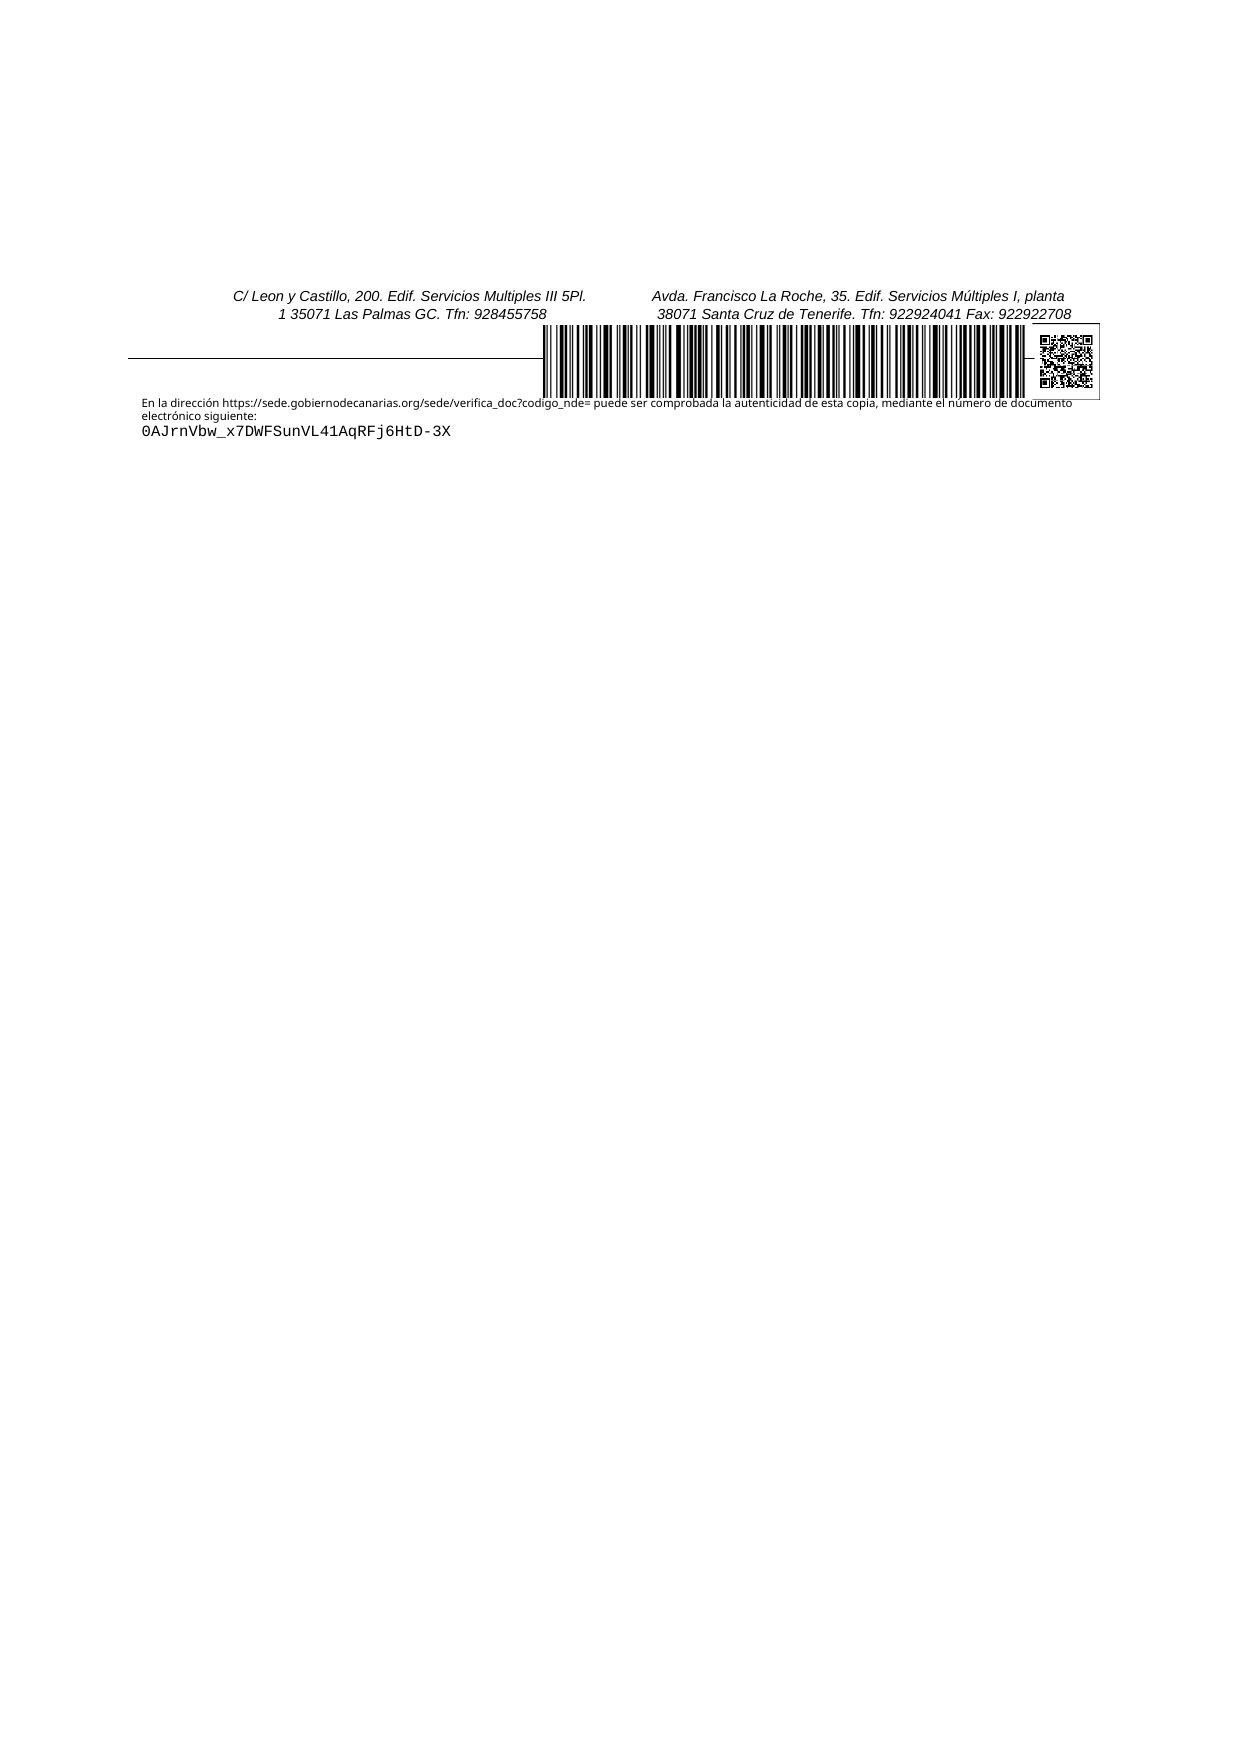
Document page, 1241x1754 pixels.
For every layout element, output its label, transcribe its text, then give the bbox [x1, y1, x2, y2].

text C/ Leon y Castillo, 200. Edif. Servicios Multiples III 5Pl. Avda. Francisco La Roche, 35. Edif. Servicios Múltiples I, planta 1 35071 Las Palmas GC. Tfn: 928455758 38071 Santa Cruz de Tenerife. Tfn: 922924041 Fax: 922922708 [233, 287, 1074, 322]
picture [1032, 323, 1100, 400]
picture [543, 325, 1025, 398]
